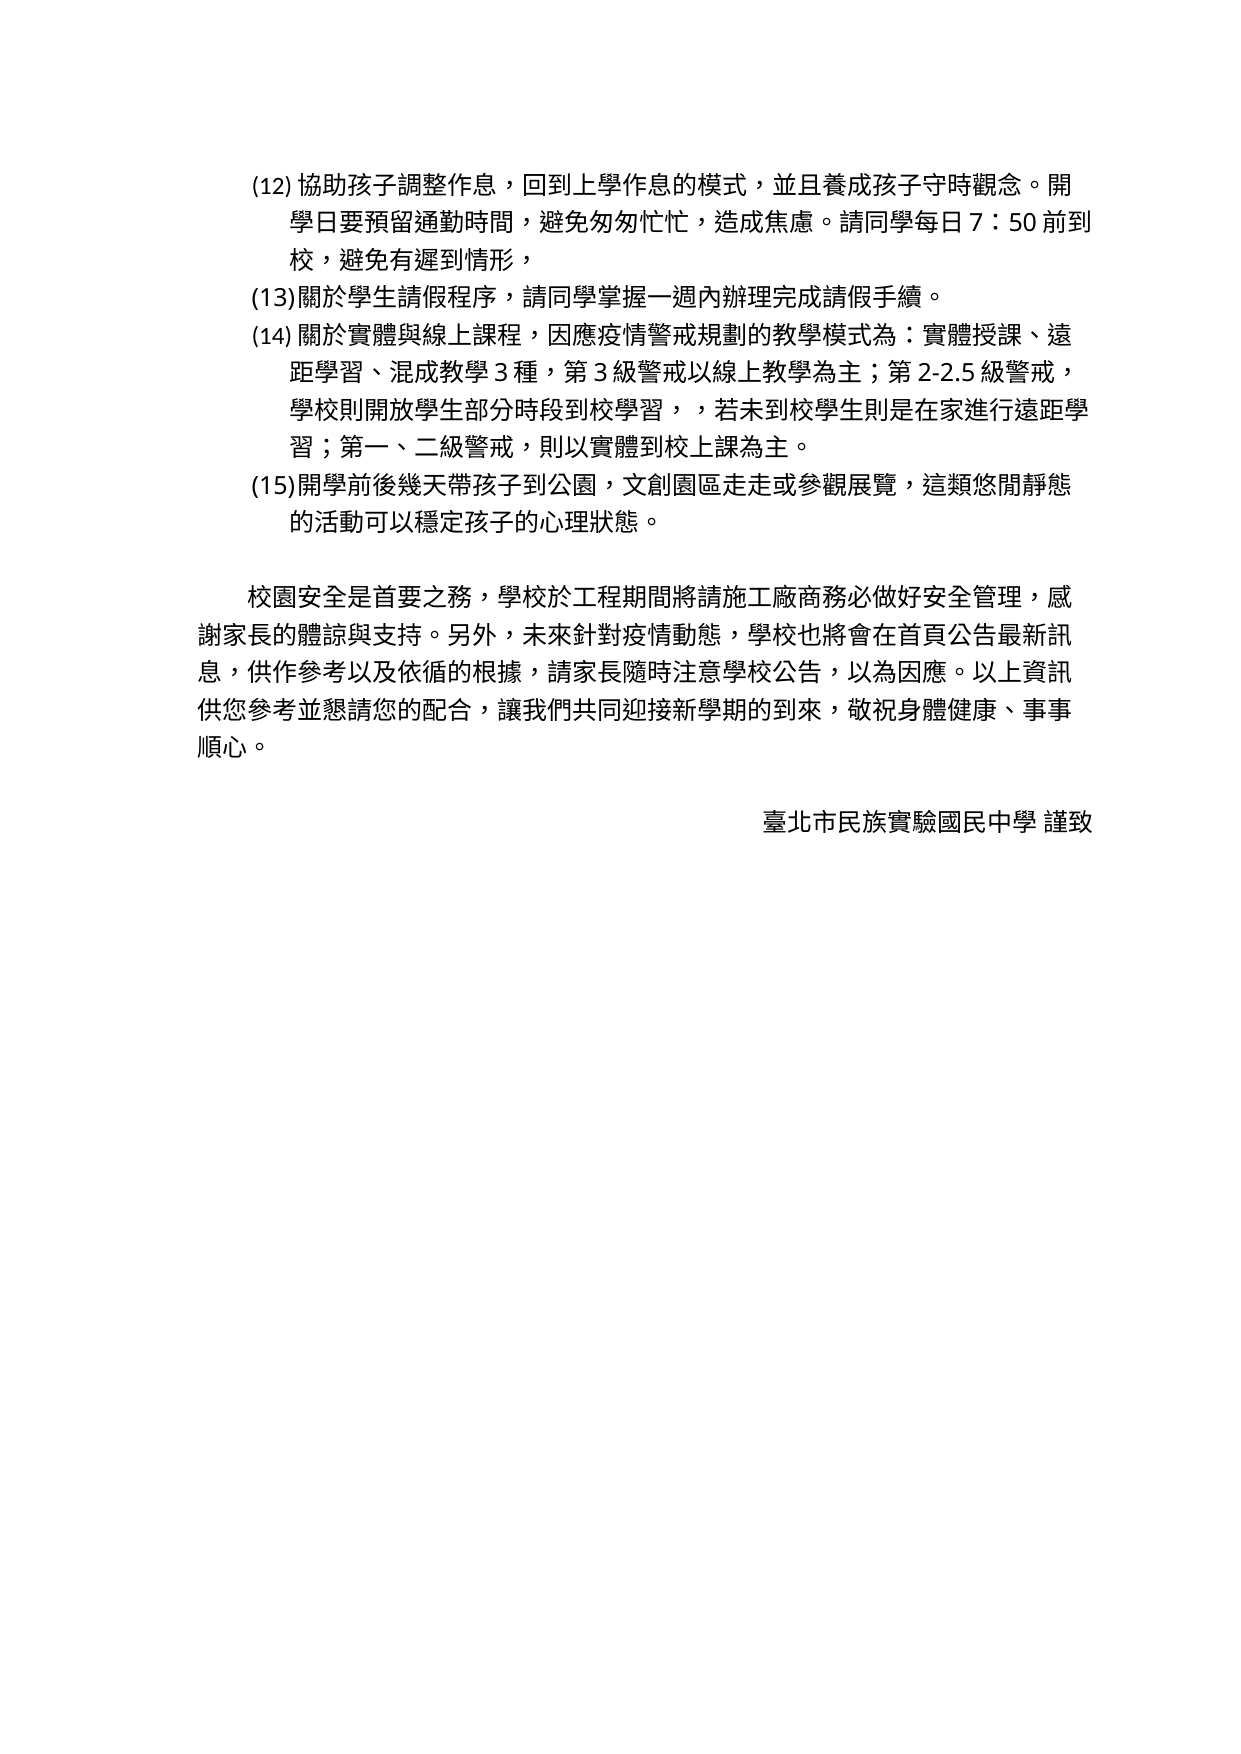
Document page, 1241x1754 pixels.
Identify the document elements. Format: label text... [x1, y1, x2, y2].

list 關於實體與線上課程，因應疫情警戒規劃的教學模式為：實體授課、遠距學習、混成教學3種，第3級警戒以線上教學為主；第2-2.5級警戒，學校則開放學生部分時段到校學習，，若未到校學生則是在家進行遠距學習；第一、二級警戒，則以實體到校上課為主。 [251, 314, 1093, 464]
list 協助孩子調整作息，回到上學作息的模式，並且養成孩子守時觀念。開學日要預留通勤時間，避免匆匆忙忙，造成焦慮。請同學每日7：50前到校，避免有遲到情形， [251, 164, 1093, 277]
list 開學前後幾天帶孩子到公園，文創園區走走或參觀展覽，這類悠閒靜態的活動可以穩定孩子的心理狀態。 [251, 464, 1093, 539]
text 臺北市民族實驗國民中學 謹致 [148, 802, 1093, 839]
text 校園安全是首要之務，學校於工程期間將請施工廠商務必做好安全管理，感謝家長的體諒與支持。另外，未來針對疫情動態，學校也將會在首頁公告最新訊息，供作參考以及依循的根據，請家長隨時注意學校公告，以為因應。以上資訊供您參考並懇請您的配合，讓我們共同迎接新學期的到來，敬祝身體健康、事事順心。 [198, 577, 1093, 764]
list 關於學生請假程序，請同學掌握一週內辦理完成請假手續。 [251, 277, 1093, 314]
